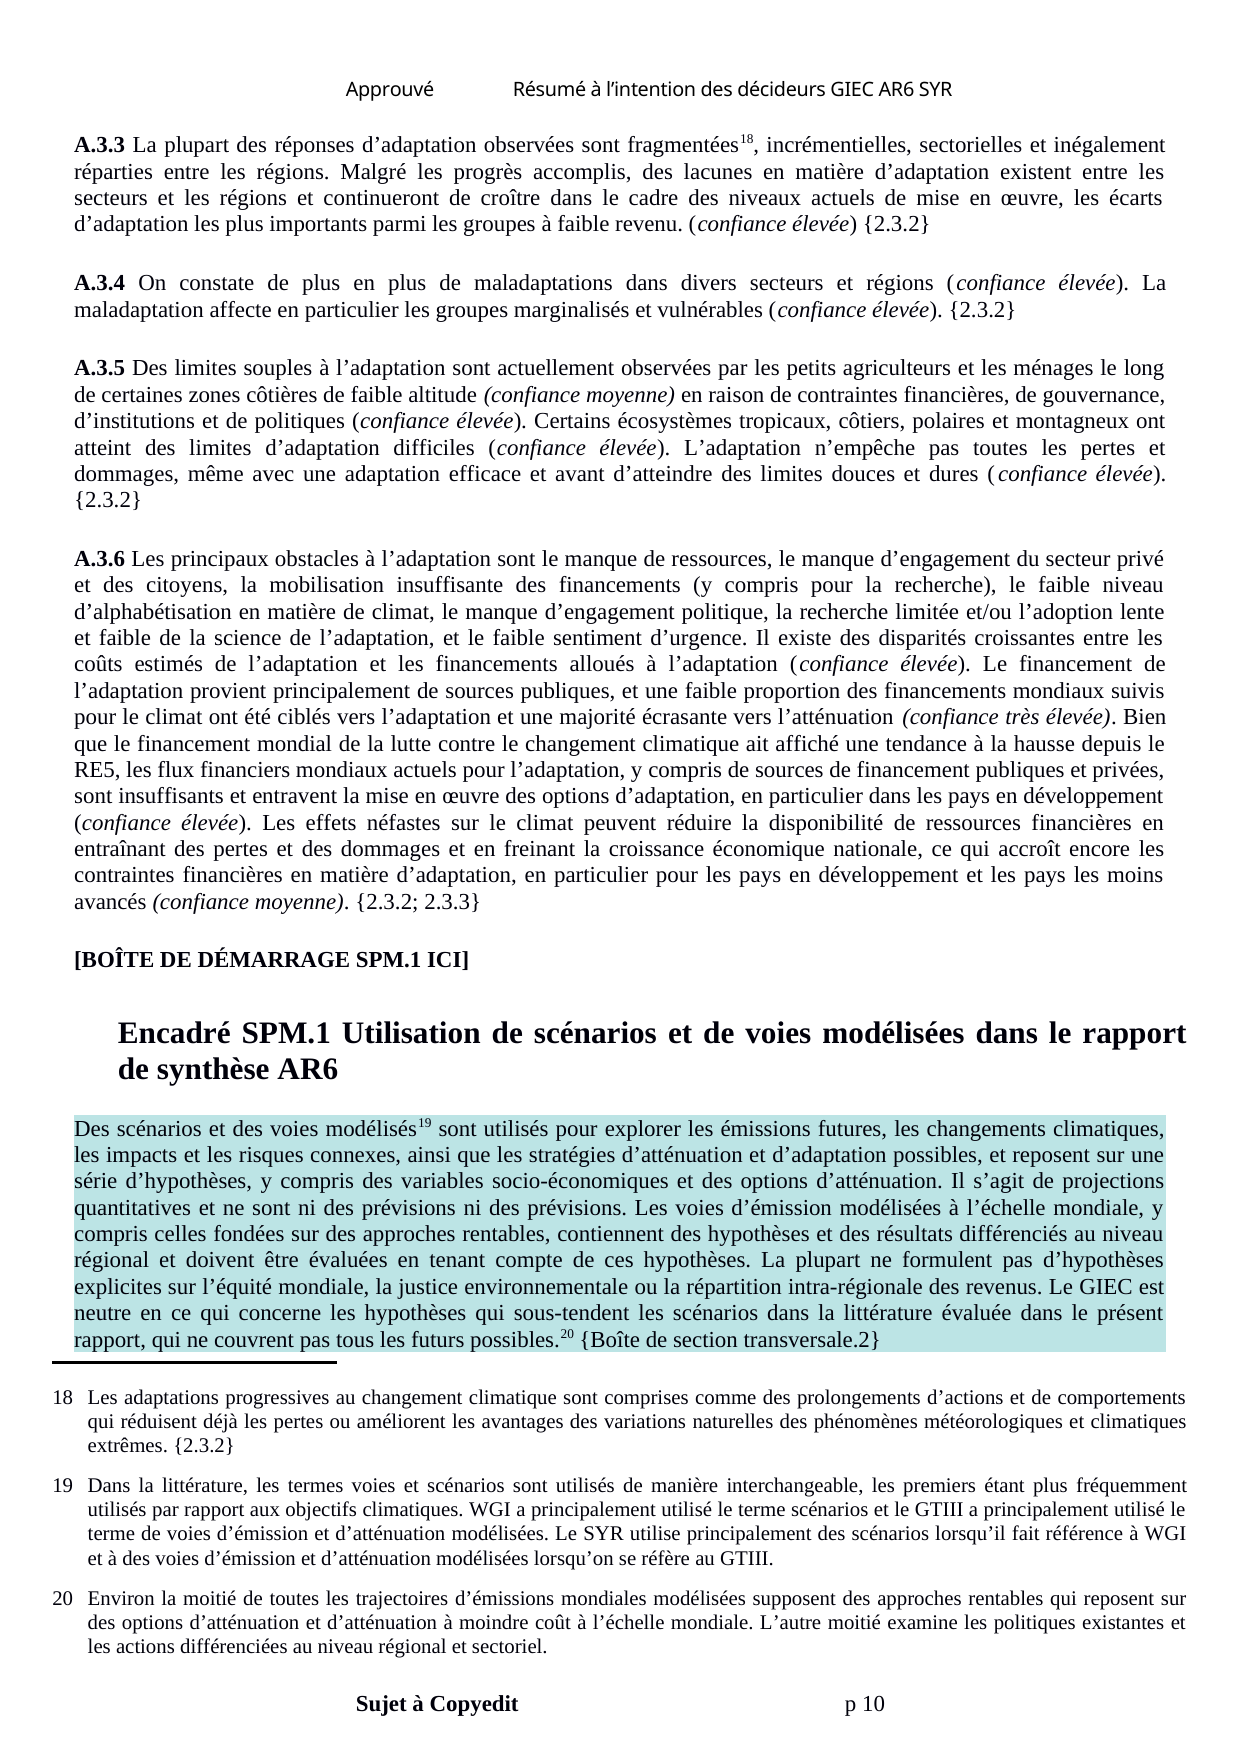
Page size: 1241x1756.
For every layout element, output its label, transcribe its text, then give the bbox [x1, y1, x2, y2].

text A.3.5 Des limites souples à l’adaptation sont actuellement observées par les petits agriculteurs et les ménages le long de certaines zones côtières de faible altitude (confiance moyenne) en raison de contraintes financières, de gouvernance, d’institutions et de politiques (confiance élevée). Certains écosystèmes tropicaux, côtiers, polaires et montagneux ont atteint des limites d’adaptation difficiles (confiance élevée). L’adaptation n’empêche pas toutes les pertes et dommages, même avec une adaptation efficace et avant d’atteindre des limites douces et dures (confiance élevée). {2.3.2} [74, 354, 1166, 513]
text [BOÎTE DE DÉMARRAGE SPM.1 ICI] [74, 947, 1166, 973]
subtitle Encadré SPM.1 Utilisation de scénarios et de voies modélisées dans le rapport de synthèse AR6 [118, 1014, 1188, 1086]
text A.3.6 Les principaux obstacles à l’adaptation sont le manque de ressources, le manque d’engagement du secteur privé et des citoyens, la mobilisation insuffisante des financements (y compris pour la recherche), le faible niveau d’alphabétisation en matière de climat, le manque d’engagement politique, la recherche limitée et/ou l’adoption lente et faible de la science de l’adaptation, et le faible sentiment d’urgence. Il existe des disparités croissantes entre les coûts estimés de l’adaptation et les financements alloués à l’adaptation (confiance élevée). Le financement de l’adaptation provient principalement de sources publiques, et une faible proportion des financements mondiaux suivis pour le climat ont été ciblés vers l’adaptation et une majorité écrasante vers l’atténuation (confiance très élevée). Bien que le financement mondial de la lutte contre le changement climatique ait affiché une tendance à la hausse depuis le RE5, les flux financiers mondiaux actuels pour l’adaptation, y compris de sources de financement publiques et privées, sont insuffisants et entravent la mise en œuvre des options d’adaptation, en particulier dans les pays en développement (confiance élevée). Les effets néfastes sur le climat peuvent réduire la disponibilité de ressources financières en entraînant des pertes et des dommages et en freinant la croissance économique nationale, ce qui accroît encore les contraintes financières en matière d’adaptation, en particulier pour les pays en développement et les pays les moins avancés (confiance moyenne). {2.3.2; 2.3.3} [74, 545, 1166, 914]
text Dans la littérature, les termes voies et scénarios sont utilisés de manière interchangeable, les premiers étant plus fréquemment utilisés par rapport aux objectifs climatiques. WGI a principalement utilisé le terme scénarios et le GTIII a principalement utilisé le terme de voies d’émission et d’atténuation modélisées. Le SYR utilise principalement des scénarios lorsqu’il fait référence à WGI et à des voies d’émission et d’atténuation modélisées lorsqu’on se réfère au GTIII. [52, 1473, 1188, 1569]
text Des scénarios et des voies modélisés sont utilisés pour explorer les émissions futures, les changements climatiques, les impacts et les risques connexes, ainsi que les stratégies d’atténuation et d’adaptation possibles, et reposent sur une série d’hypothèses, y compris des variables socio-économiques et des options d’atténuation. Il s’agit de projections quantitatives et ne sont ni des prévisions ni des prévisions. Les voies d’émission modélisées à l’échelle mondiale, y compris celles fondées sur des approches rentables, contiennent des hypothèses et des résultats différenciés au niveau régional et doivent être évaluées en tenant compte de ces hypothèses. La plupart ne formulent pas d’hypothèses explicites sur l’équité mondiale, la justice environnementale ou la répartition intra-régionale des revenus. Le GIEC est neutre en ce qui concerne les hypothèses qui sous-tendent les scénarios dans la littérature évaluée dans le présent rapport, qui ne couvrent pas tous les futurs possibles. {Boîte de section transversale.2} [74, 1115, 1166, 1352]
text A.3.3 La plupart des réponses d’adaptation observées sont fragmentées, incrémentielles, sectorielles et inégalement réparties entre les régions. Malgré les progrès accomplis, des lacunes en matière d’adaptation existent entre les secteurs et les régions et continueront de croître dans le cadre des niveaux actuels de mise en œuvre, les écarts d’adaptation les plus importants parmi les groupes à faible revenu. (confiance élevée) {2.3.2} [74, 131, 1166, 237]
text Environ la moitié de toutes les trajectoires d’émissions mondiales modélisées supposent des approches rentables qui reposent sur des options d’atténuation et d’atténuation à moindre coût à l’échelle mondiale. L’autre moitié examine les politiques existantes et les actions différenciées au niveau régional et sectoriel. [52, 1586, 1188, 1658]
text A.3.4 On constate de plus en plus de maladaptations dans divers secteurs et régions (confiance élevée). La maladaptation affecte en particulier les groupes marginalisés et vulnérables (confiance élevée). {2.3.2} [74, 269, 1166, 322]
text Les adaptations progressives au changement climatique sont comprises comme des prolongements d’actions et de comportements qui réduisent déjà les pertes ou améliorent les avantages des variations naturelles des phénomènes météorologiques et climatiques extrêmes. {2.3.2} [52, 1385, 1188, 1457]
